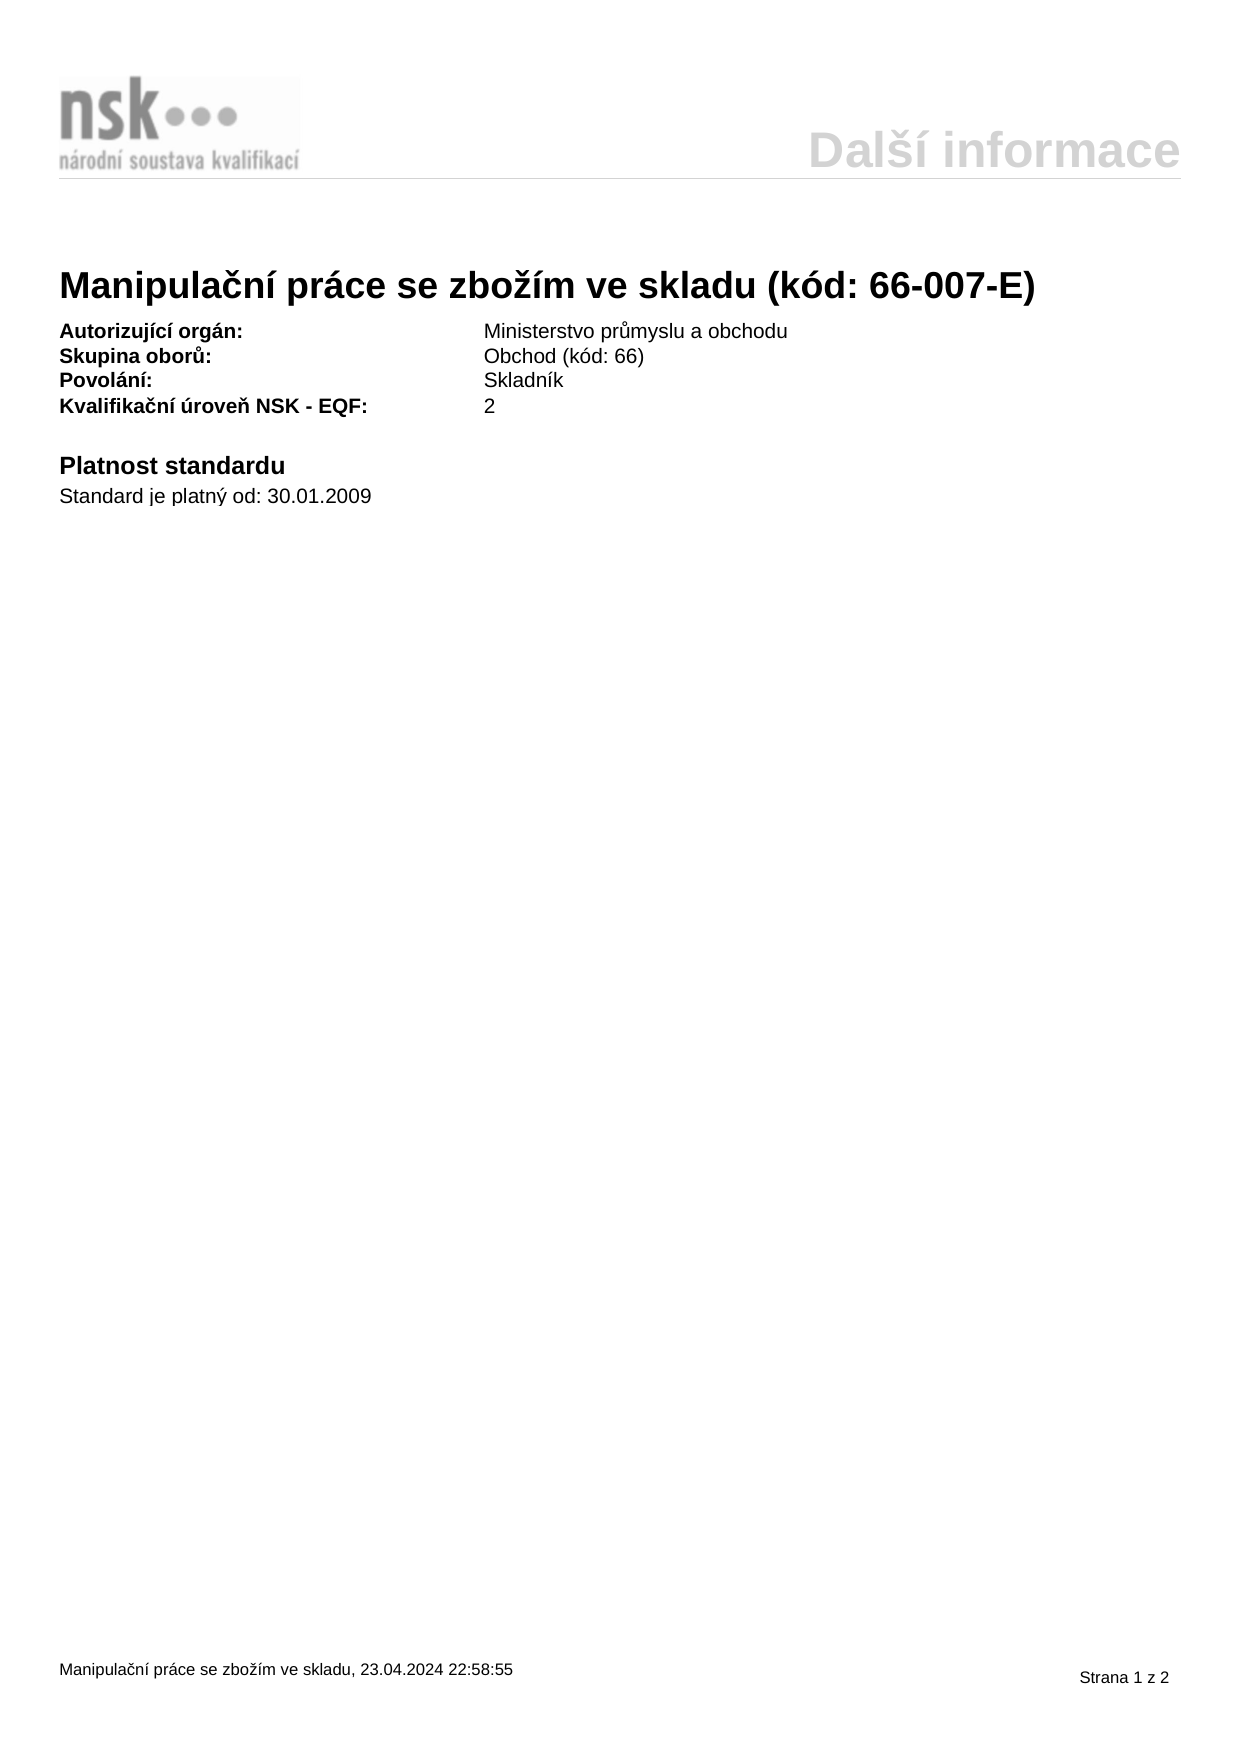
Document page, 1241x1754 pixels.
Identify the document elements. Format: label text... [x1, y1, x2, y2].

table_cell [1169, 1384, 1181, 1659]
table_cell [59, 418, 483, 447]
table_cell [620, 506, 626, 806]
table_cell [626, 307, 862, 319]
table_cell [862, 307, 1169, 319]
table_cell [626, 506, 862, 806]
table_cell Povolání: [59, 368, 483, 392]
picture [58, 59, 621, 172]
table_cell [1169, 418, 1181, 447]
table_cell [862, 1106, 1169, 1383]
table_cell [620, 1384, 626, 1659]
table_cell [862, 196, 1169, 224]
table_cell [862, 806, 1169, 1106]
table_cell Skupina oborů: [59, 344, 483, 368]
table_cell Obchod (kód: 66) [484, 344, 1181, 368]
table_cell [59, 307, 483, 319]
table_cell [620, 418, 626, 447]
table_cell [484, 307, 620, 319]
table_cell [59, 179, 1181, 196]
table_cell Skladník [484, 368, 1181, 393]
table_cell [59, 196, 483, 224]
table_cell [862, 506, 1169, 806]
table_header Další informace [626, 59, 1181, 178]
table_cell Manipulační práce se zbožím ve skladu (kód: 66-007-E) [59, 224, 1181, 307]
table_cell Manipulační práce se zbožím ve skladu, 23.04.2024 22:58:55 [59, 1660, 862, 1696]
table_cell [484, 1106, 620, 1383]
table_cell [59, 1106, 483, 1383]
table_cell [620, 1106, 626, 1383]
table_cell [1169, 1106, 1181, 1383]
table_cell [484, 806, 620, 1106]
table_cell 2 [484, 394, 1181, 417]
table_cell [484, 1384, 620, 1659]
table_cell [1169, 806, 1181, 1106]
table_cell [59, 506, 483, 806]
table_cell [626, 1384, 862, 1659]
table_cell Standard je platný od: 30.01.2009 [59, 484, 1181, 506]
table_cell [484, 172, 620, 178]
table_cell [484, 418, 620, 447]
table_cell Kvalifikační úroveň NSK - EQF: [59, 394, 483, 417]
table_cell [59, 172, 483, 178]
table_cell [626, 1106, 862, 1383]
table_cell [626, 806, 862, 1106]
table_cell Autorizující orgán: [59, 319, 483, 343]
table_cell [1169, 307, 1181, 319]
table_cell [1169, 196, 1181, 224]
table_cell [59, 806, 483, 1106]
table_cell [1169, 1660, 1181, 1696]
table_cell [862, 1384, 1169, 1659]
table_cell [626, 196, 862, 224]
table_header [621, 59, 626, 172]
table_cell [626, 418, 862, 447]
table_cell [1169, 506, 1181, 806]
table_cell [620, 307, 626, 319]
table_cell [59, 1384, 483, 1659]
table_cell [862, 418, 1169, 447]
table_cell [620, 196, 626, 224]
table_cell Strana 1 z 2 [862, 1660, 1169, 1696]
table_cell [484, 196, 620, 224]
table_cell Ministerstvo průmyslu a obchodu [484, 319, 1181, 344]
table_cell [484, 506, 620, 806]
table_cell [620, 806, 626, 1106]
table_cell Platnost standardu [59, 448, 1181, 483]
